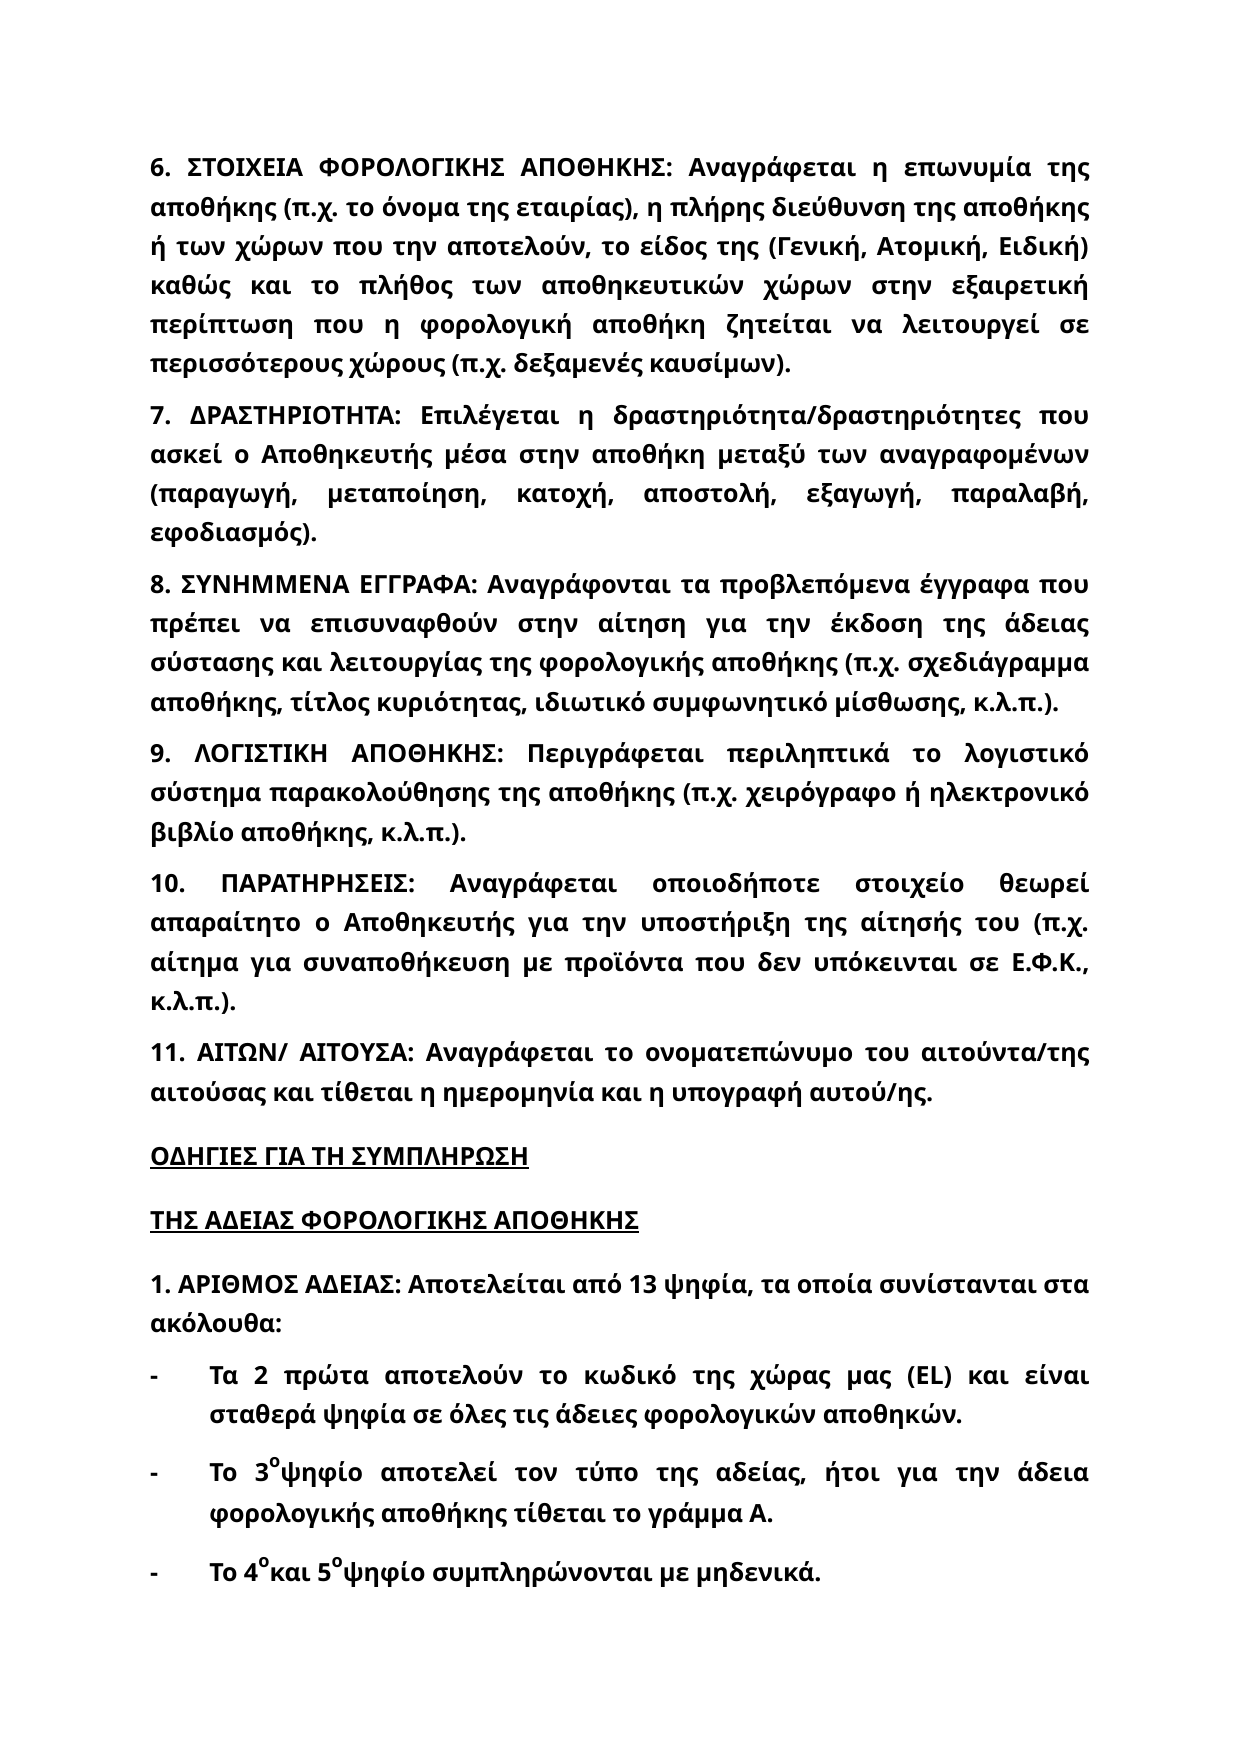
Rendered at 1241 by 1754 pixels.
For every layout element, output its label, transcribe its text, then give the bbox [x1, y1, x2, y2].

text 1. ΑΡΙΘΜΟΣ ΑΔΕΙΑΣ: Αποτελείται από 13 ψηφία, τα οποία συνίστανται στα ακόλουθα: [150, 1267, 1090, 1340]
text 11. ΑΙΤΩΝ/ ΑΙΤΟΥΣΑ: Αναγράφεται το ονοματεπώνυμο του αιτούντα/της αιτούσας και τίθεται η ημερομηνία και η υπογραφή αυτού/ης. [150, 1035, 1090, 1108]
text 8. ΣΥΝΗΜΜΕΝΑ ΕΓΓΡΑΦΑ: Αναγράφονται τα προβλεπόμενα έγγραφα που πρέπει να επισυναφθούν στην αίτηση για την έκδοση της άδειας σύστασης και λειτουργίας της φορολογικής αποθήκης (π.χ. σχεδιάγραμμα αποθήκης, τίτλος κυριότητας, ιδιωτικό συμφωνητικό μίσθωσης, κ.λ.π.). [150, 567, 1090, 718]
list - Το 3οψηφίο αποτελεί τον τύπο της αδείας, ήτοι για την άδεια φορολογικής αποθήκης τίθεται το γράμμα A. [150, 1448, 1090, 1530]
text 10. ΠΑΡΑΤΗΡΗΣΕΙΣ: Αναγράφεται οποιοδήποτε στοιχείο θεωρεί απαραίτητο ο Αποθηκευτής για την υποστήριξη της αίτησής του (π.χ. αίτημα για συναποθήκευση με προϊόντα που δεν υπόκεινται σε Ε.Φ.Κ., κ.λ.π.). [150, 866, 1090, 1017]
text 6. ΣΤΟΙΧΕΙΑ ΦΟΡΟΛΟΓΙΚΗΣ ΑΠΟΘΗΚΗΣ: Αναγράφεται η επωνυμία της αποθήκης (π.χ. το όνομα της εταιρίας), η πλήρης διεύθυνση της αποθήκης ή των χώρων που την αποτελούν, το είδος της (Γενική, Ατομική, Ειδική) καθώς και το πλήθος των αποθηκευτικών χώρων στην εξαιρετική περίπτωση που η φορολογική αποθήκη ζητείται να λειτουργεί σε περισσότερους χώρους (π.χ. δεξαμενές καυσίμων). [150, 150, 1090, 380]
list - Τα 2 πρώτα αποτελούν το κωδικό της χώρας μας (EL) και είναι σταθερά ψηφία σε όλες τις άδειες φορολογικών αποθηκών. [150, 1357, 1090, 1431]
list - Το 4οκαι 5οψηφίο συμπληρώνονται με μηδενικά. [150, 1548, 1090, 1590]
text 7. ΔΡΑΣΤΗΡΙΟΤΗΤΑ: Επιλέγεται η δραστηριότητα/δραστηριότητες που ασκεί ο Αποθηκευτής μέσα στην αποθήκη μεταξύ των αναγραφομένων (παραγωγή, μεταποίηση, κατοχή, αποστολή, εξαγωγή, παραλαβή, εφοδιασμός). [150, 397, 1090, 549]
text ΟΔΗΓΙΕΣ ΓΙΑ ΤΗ ΣΥΜΠΛΗΡΩΣΗ [150, 1138, 1090, 1172]
text ΤΗΣ ΑΔΕΙΑΣ ΦΟΡΟΛΟΓΙΚΗΣ ΑΠΟΘΗΚΗΣ [150, 1202, 1090, 1237]
text 9. ΛΟΓΙΣΤΙΚΗ ΑΠΟΘΗΚΗΣ: Περιγράφεται περιληπτικά το λογιστικό σύστημα παρακολούθησης της αποθήκης (π.χ. χειρόγραφο ή ηλεκτρονικό βιβλίο αποθήκης, κ.λ.π.). [150, 736, 1090, 848]
